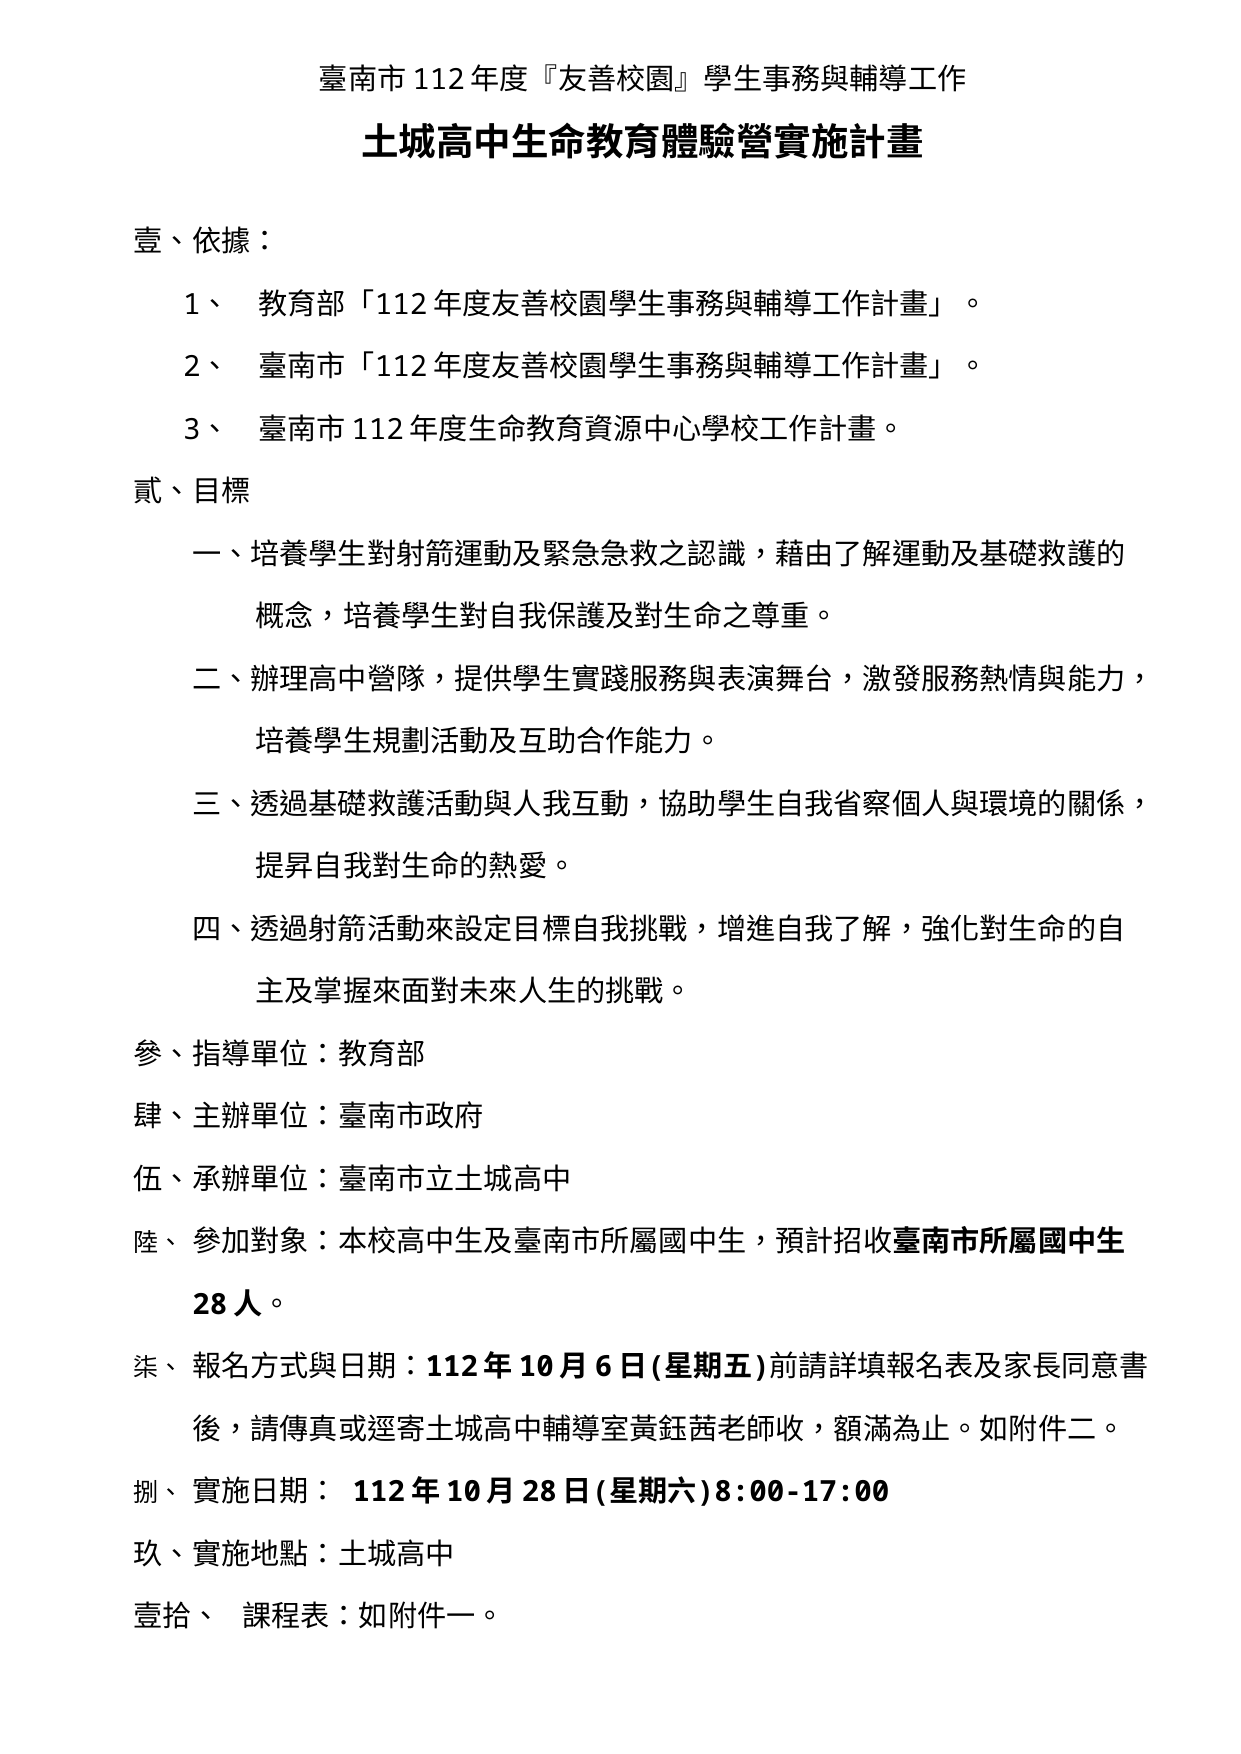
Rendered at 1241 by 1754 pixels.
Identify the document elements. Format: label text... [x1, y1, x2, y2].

text 一、培養學生對射箭運動及緊急急救之認識，藉由了解運動及基礎救護的概念，培養學生對自我保護及對生命之尊重。 [192, 510, 1152, 635]
list 主辦單位：臺南市政府 [133, 1072, 1152, 1135]
list 參加對象：本校高中生及臺南市所屬國中生，預計招收臺南市所屬國中生28人。 [133, 1197, 1152, 1322]
list 臺南市「112年度友善校園學生事務與輔導工作計畫」。 [183, 322, 1152, 385]
list 臺南市112年度生命教育資源中心學校工作計畫。 [183, 385, 1152, 447]
text 臺南市112年度『友善校園』學生事務與輔導工作 [133, 35, 1152, 97]
list 指導單位：教育部 [133, 1010, 1152, 1072]
list 依據： [133, 197, 1152, 260]
text 二、辦理高中營隊，提供學生實踐服務與表演舞台，激發服務熱情與能力，培養學生規劃活動及互助合作能力。 [192, 635, 1152, 760]
list 報名方式與日期：112年10月6日(星期五)前請詳填報名表及家長同意書後，請傳真或逕寄土城高中輔導室黃鈺茜老師收，額滿為止。如附件二。 [133, 1322, 1152, 1447]
text 四、透過射箭活動來設定目標自我挑戰，增進自我了解，強化對生命的自主及掌握來面對未來人生的挑戰。 [192, 885, 1152, 1010]
text 土城高中生命教育體驗營實施計畫 [133, 97, 1152, 160]
list 課程表：如附件一。 [133, 1572, 1152, 1635]
list 教育部「112年度友善校園學生事務與輔導工作計畫」。 [183, 260, 1152, 322]
text 三、透過基礎救護活動與人我互動，協助學生自我省察個人與環境的關係，提昇自我對生命的熱愛。 [192, 760, 1152, 885]
list 承辦單位：臺南市立土城高中 [133, 1135, 1152, 1197]
list 實施地點：土城高中 [133, 1510, 1152, 1572]
list 實施日期： 112年10月28日(星期六)8:00-17:00 [133, 1447, 1152, 1510]
list 目標 [133, 447, 1152, 510]
